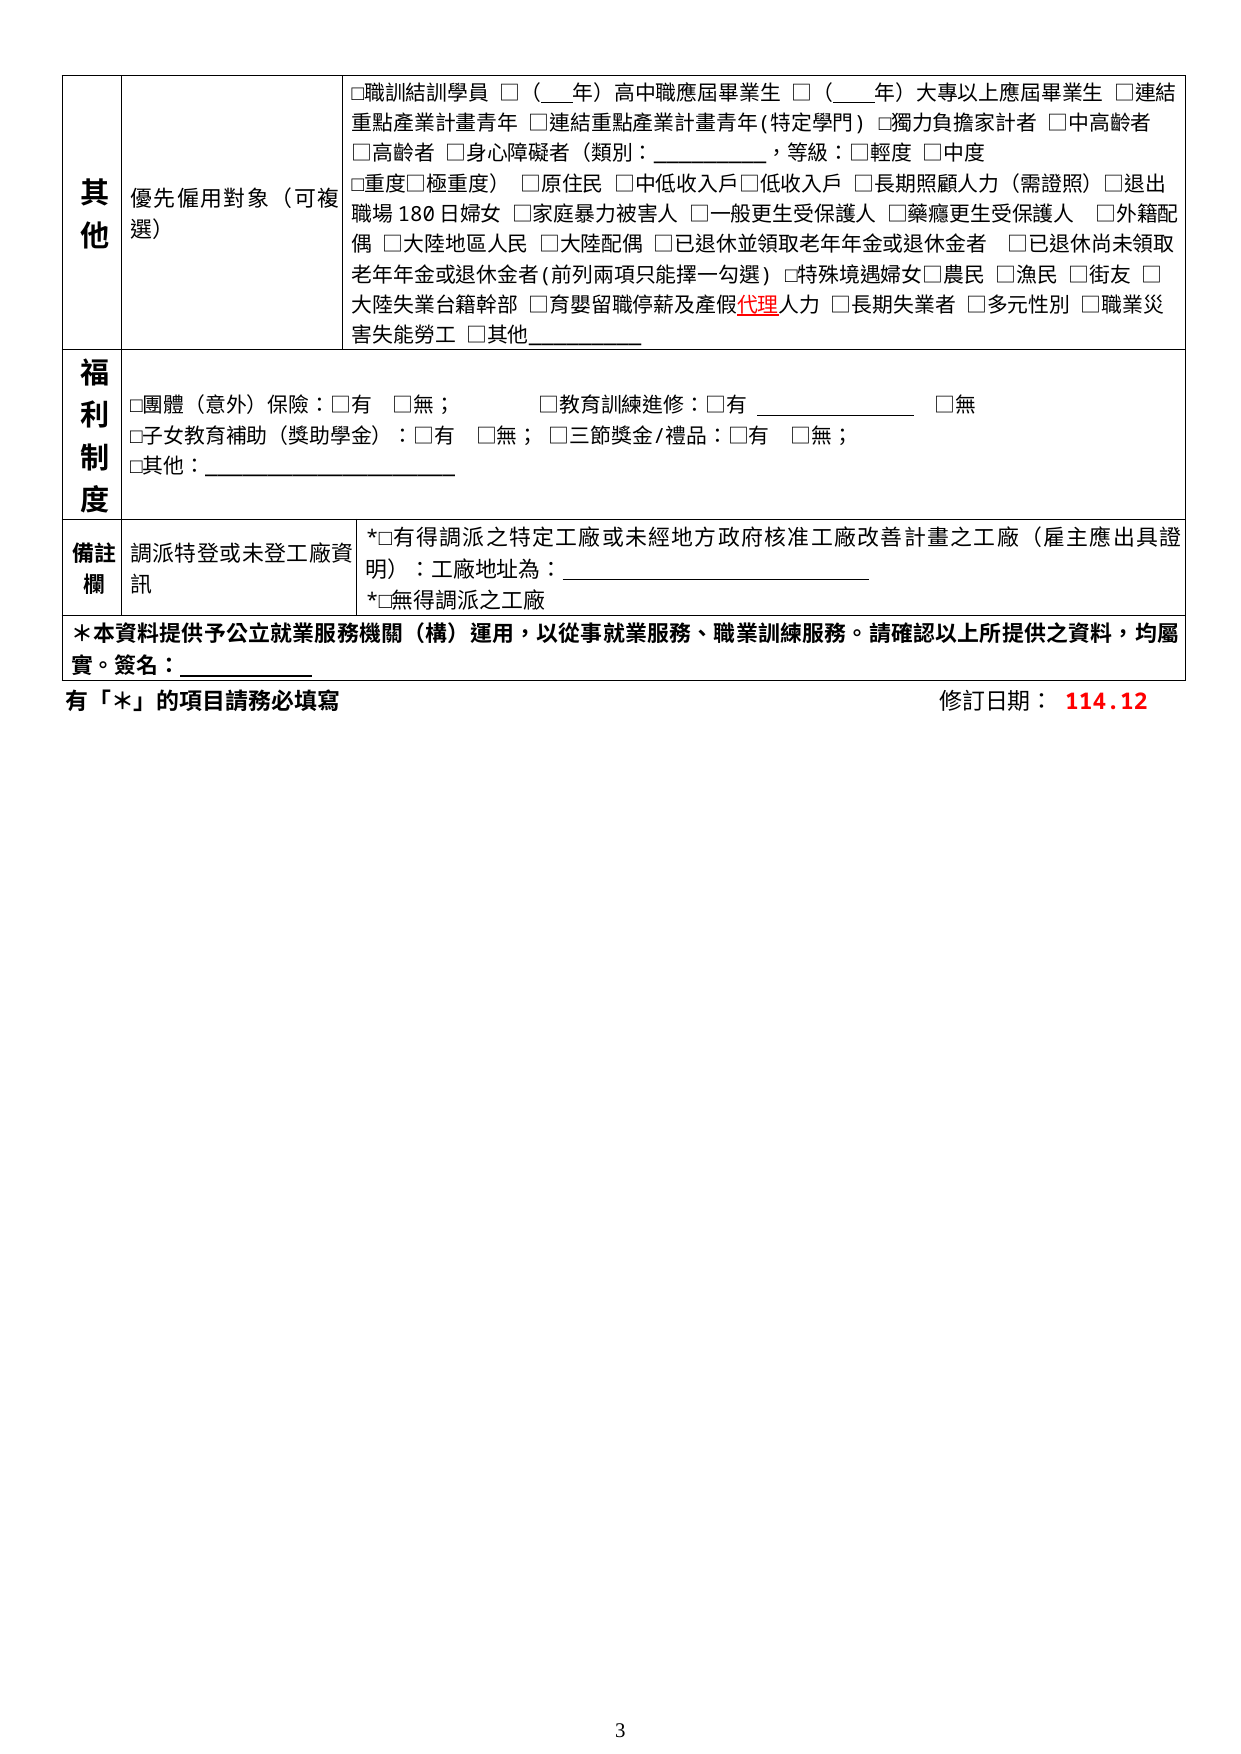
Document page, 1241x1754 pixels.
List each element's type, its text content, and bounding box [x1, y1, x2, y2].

table_cell 調派特登或未登工廠資訊 [122, 520, 356, 615]
table_cell 其 他 [63, 76, 121, 349]
table_cell 福利 制度 [63, 350, 121, 519]
text 有「＊」的項目請務必填寫 修訂日期： 114.12 [65, 681, 1181, 717]
table_cell ＊本資料提供予公立就業服務機關（構）運用，以從事就業服務、職業訓練服務。請確認以上所提供之資料，均屬實。簽名： [63, 616, 1185, 679]
table_cell *□有得調派之特定工廠或未經地方政府核准工廠改善計畫之工廠（雇主應出具證明）：工廠地址為： *□無得調派之工廠 [357, 520, 1185, 615]
table_cell 優先僱用對象（可複選） [122, 76, 342, 349]
table_cell □職訓結訓學員 □（ 年）高中職應屆畢業生 □（ 年）大專以上應屆畢業生 □連結重點產業計畫青年 □連結重點產業計畫青年(特定學門) □獨力負擔家計者 □中高齡者 □高齡者 □身心障礙者（類別：_________，等級：□輕度 □中度 □重度□極重度） □原住民 □中低收入戶□低收入戶 □長期照顧人力（需證照）□退出職場180日婦女 □家庭暴力被害人 □一般更生受保護人 □藥癮更生受保護人 □外籍配偶 □大陸地區人民 □大陸配偶 □已退休並領取老年年金或退休金者 □已退休尚未領取老年年金或退休金者(前列兩項只能擇一勾選) □特殊境遇婦女□農民 □漁民 □街友 □大陸失業台籍幹部 □育嬰留職停薪及產假代理人力 □長期失業者 □多元性別 □職業災害失能勞工 □其他_________ [343, 76, 1185, 349]
table_cell 備註欄 [63, 520, 121, 615]
table_cell □團體（意外）保險：□有 □無； □教育訓練進修：□有 □無 □子女教育補助（獎助學金）：□有 □無； □三節獎金/禮品：□有 □無； □其他：____________________ [122, 350, 1185, 519]
